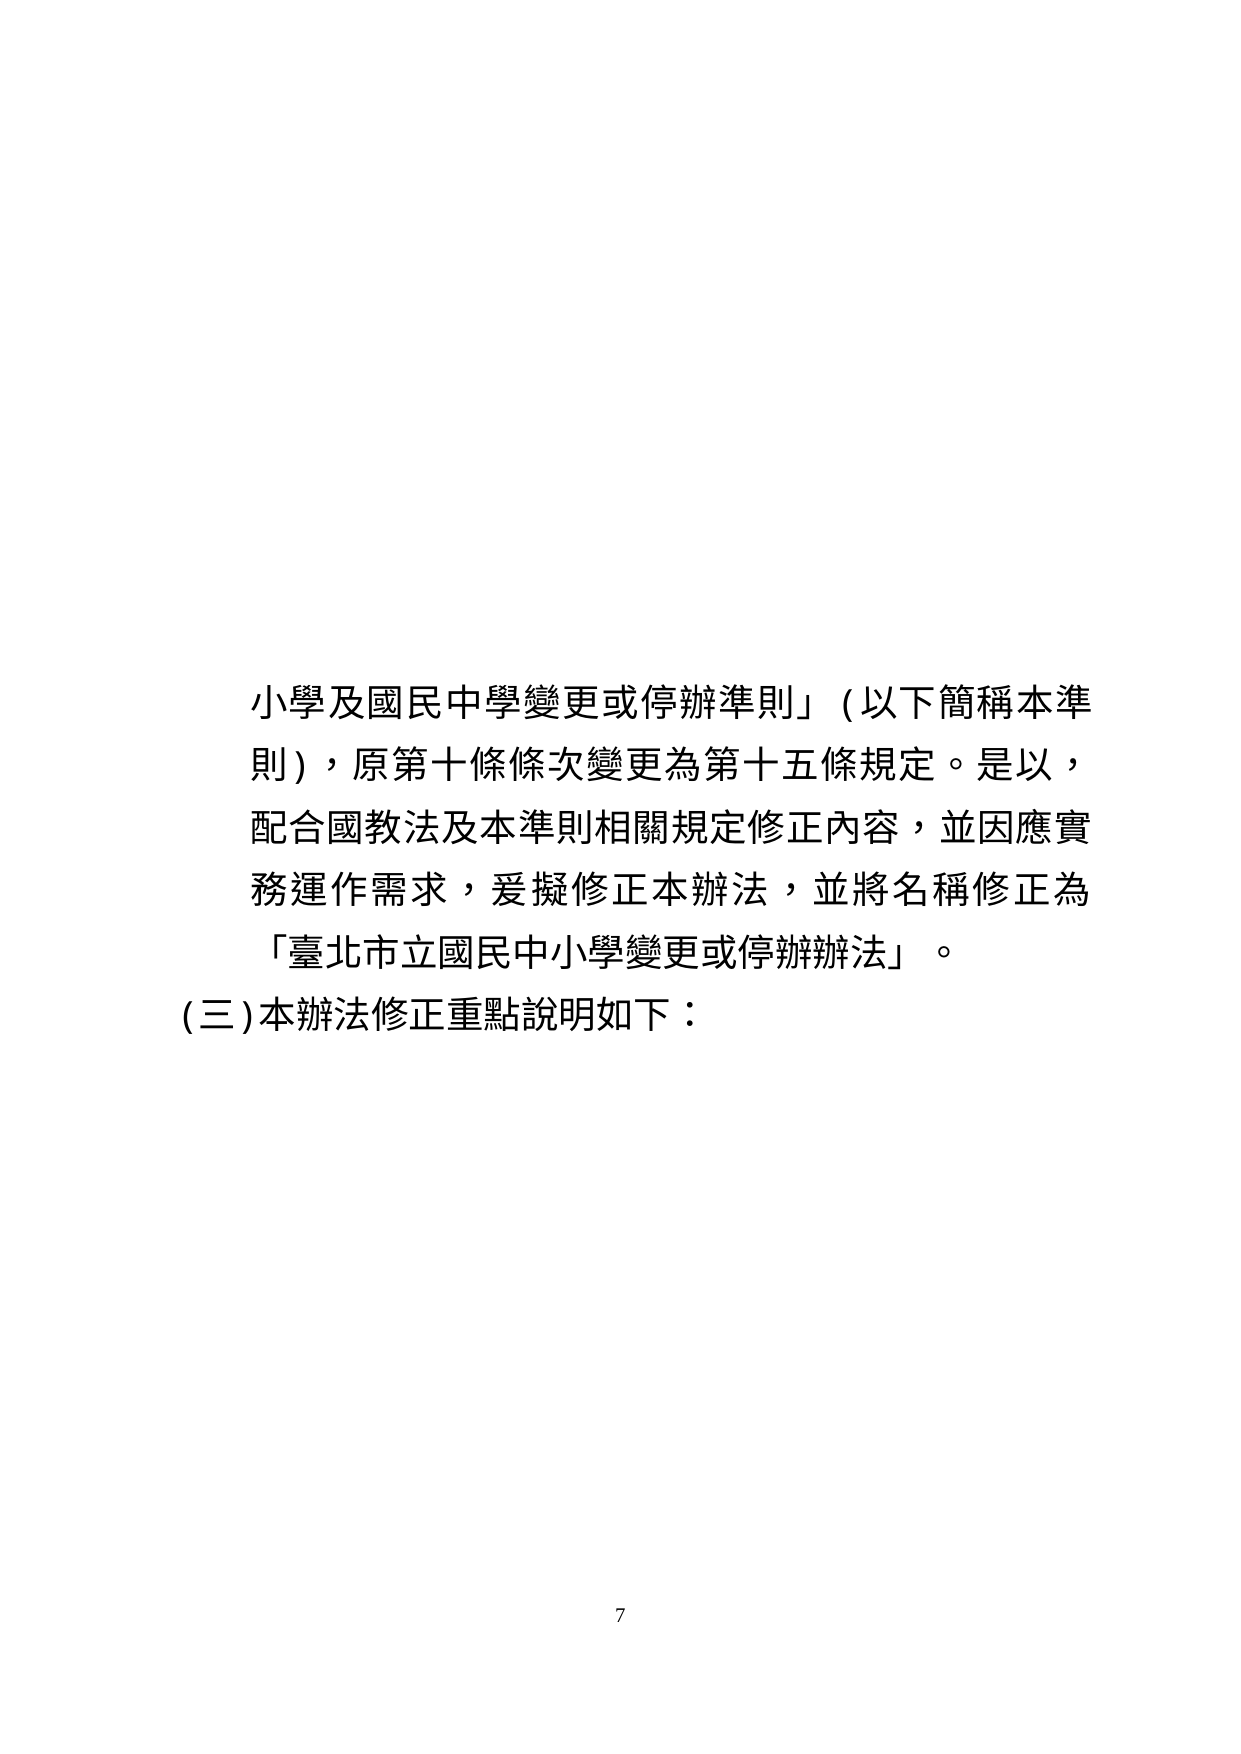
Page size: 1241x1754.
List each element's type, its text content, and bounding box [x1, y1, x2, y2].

text (三)本辦法修正重點說明如下： [176, 971, 1092, 1033]
text (二)查國教法於一一二年六月二十一日修正公布全文，原第四條之一第一項規定修正移列為第十條第二項，並將授權地方主管機關訂定自治法規之事項，自公立國民小學及國民中學之「合併或停辦」修正為公立學校之「變更或停辦」。另「公立國民小學及國民中學合併或停辦準則」配合國教法上開修正，於一一二年十二月十八日修正發布名稱為「公立國民小學及國民中學變更或停辦準則」(以下簡稱本準則)，原第十條條次變更為第十五條規定。是以，配合國教法及本準則相關規定修正內容，並因應實務運作需求，爰擬修正本辦法，並將名稱修正為「臺北市立國民中小學變更或停辦辦法」。 [176, 658, 1092, 971]
